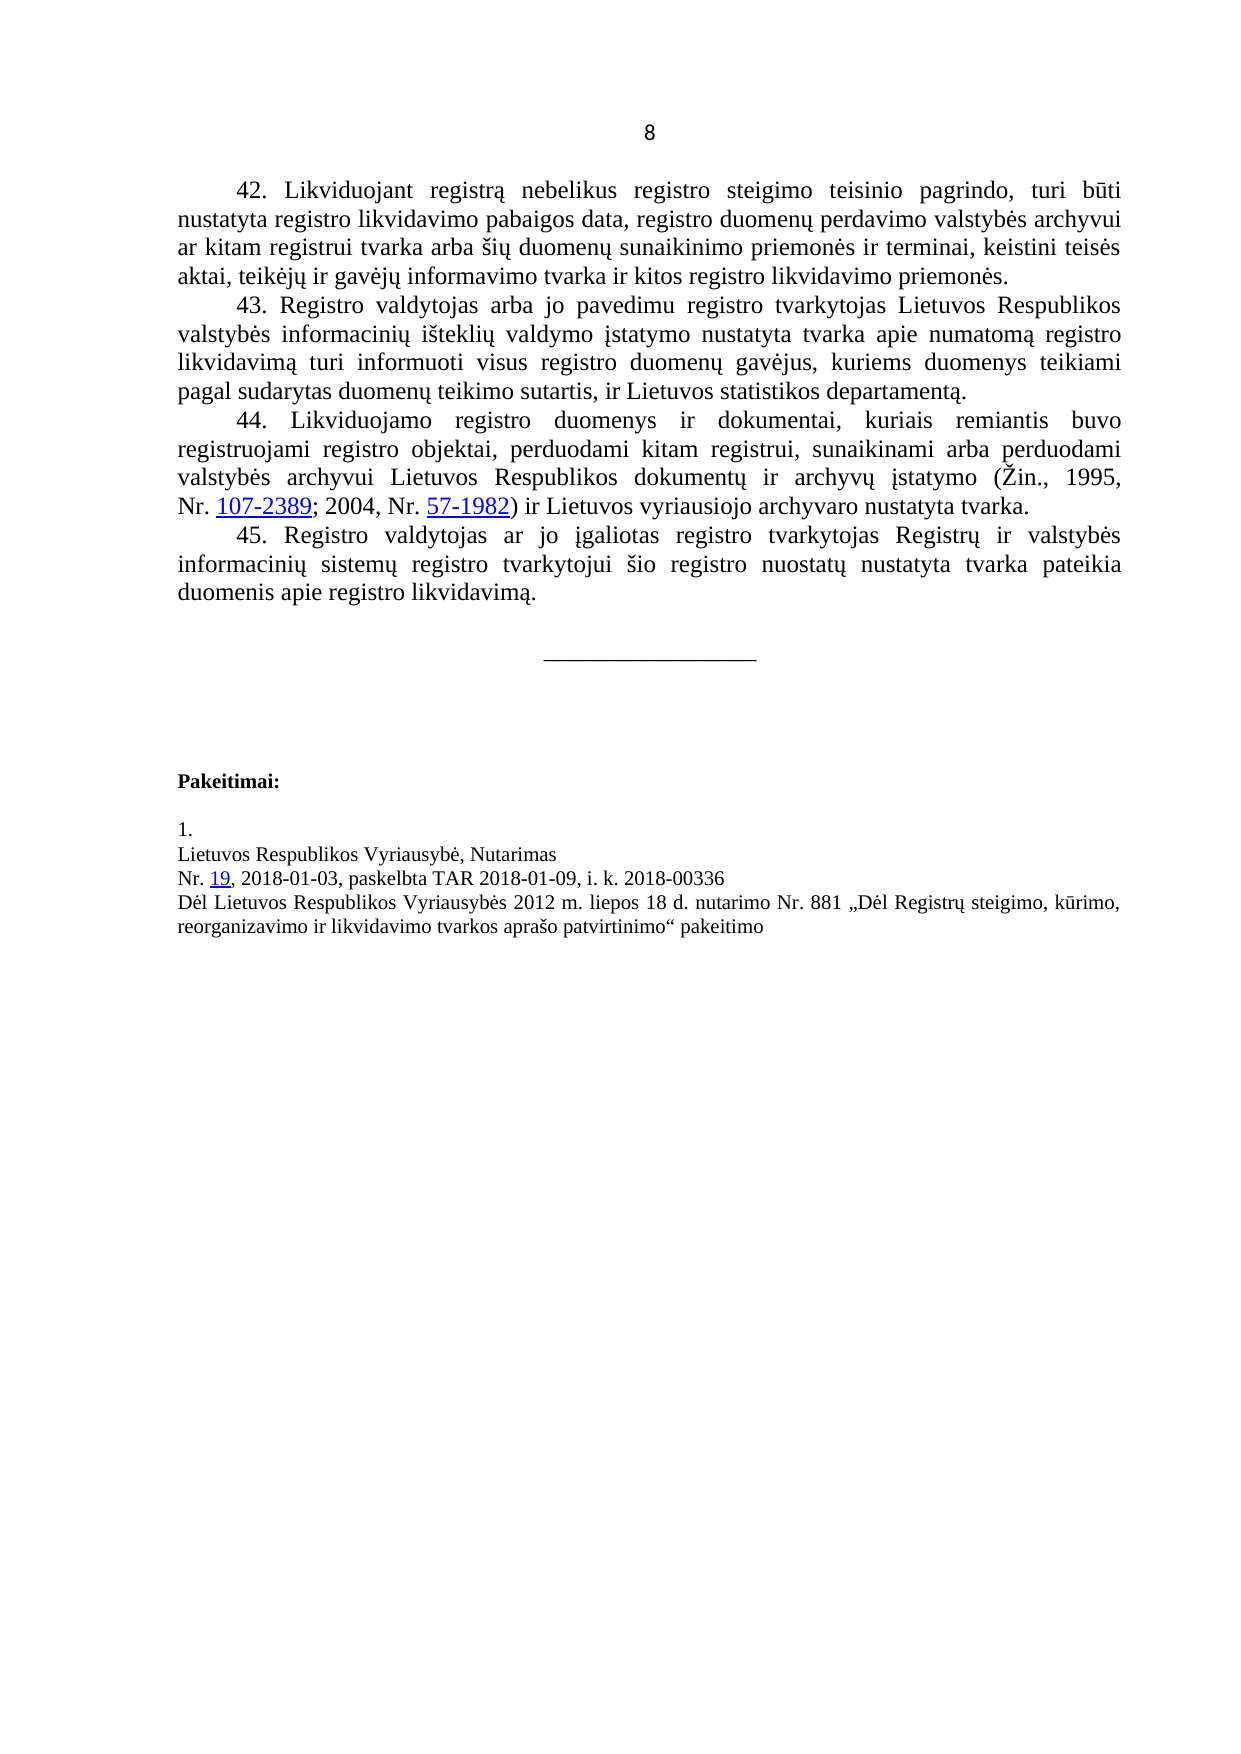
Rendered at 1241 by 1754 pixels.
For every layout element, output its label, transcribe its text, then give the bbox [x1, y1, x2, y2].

text 43. Registro valdytojas arba jo pavedimu registro tvarkytojas Lietuvos Respublikos valstybės informacinių išteklių valdymo įstatymo nustatyta tvarka apie numatomą registro likvidavimą turi informuoti visus registro duomenų gavėjus, kuriems duomenys teikiami pagal sudarytas duomenų teikimo sutartis, ir Lietuvos statistikos departamentą. [177, 290, 1122, 405]
text 42. Likviduojant registrą nebelikus registro steigimo teisinio pagrindo, turi būti nustatyta registro likvidavimo pabaigos data, registro duomenų perdavimo valstybės archyvui ar kitam registrui tvarka arba šių duomenų sunaikinimo priemonės ir terminai, keistini teisės aktai, teikėjų ir gavėjų informavimo tvarka ir kitos registro likvidavimo priemonės. [177, 175, 1122, 290]
text 44. Likviduojamo registro duomenys ir dokumentai, kuriais remiantis buvo registruojami registro objektai, perduodami kitam registrui, sunaikinami arba perduodami valstybės archyvui Lietuvos Respublikos dokumentų ir archyvų įstatymo (Žin., 1995, Nr. 107-2389; 2004, Nr. 57-1982) ir Lietuvos vyriausiojo archyvaro nustatyta tvarka. [177, 405, 1122, 520]
text Pakeitimai: [177, 769, 1122, 793]
text Dėl Lietuvos Respublikos Vyriausybės 2012 m. liepos 18 d. nutarimo Nr. 881 „Dėl Registrų steigimo, kūrimo, reorganizavimo ir likvidavimo tvarkos aprašo patvirtinimo“ pakeitimo [177, 889, 1122, 938]
text 45. Registro valdytojas ar jo įgaliotas registro tvarkytojas Registrų ir valstybės informacinių sistemų registro tvarkytojui šio registro nuostatų nustatyta tvarka pateikia duomenis apie registro likvidavimą. [177, 520, 1122, 606]
text Nr. 19, 2018-01-03, paskelbta TAR 2018-01-09, i. k. 2018-00336 [177, 866, 1122, 889]
text _________________ [177, 635, 1122, 664]
text 1. [177, 817, 1122, 841]
text Lietuvos Respublikos Vyriausybė, Nutarimas [177, 841, 1122, 866]
